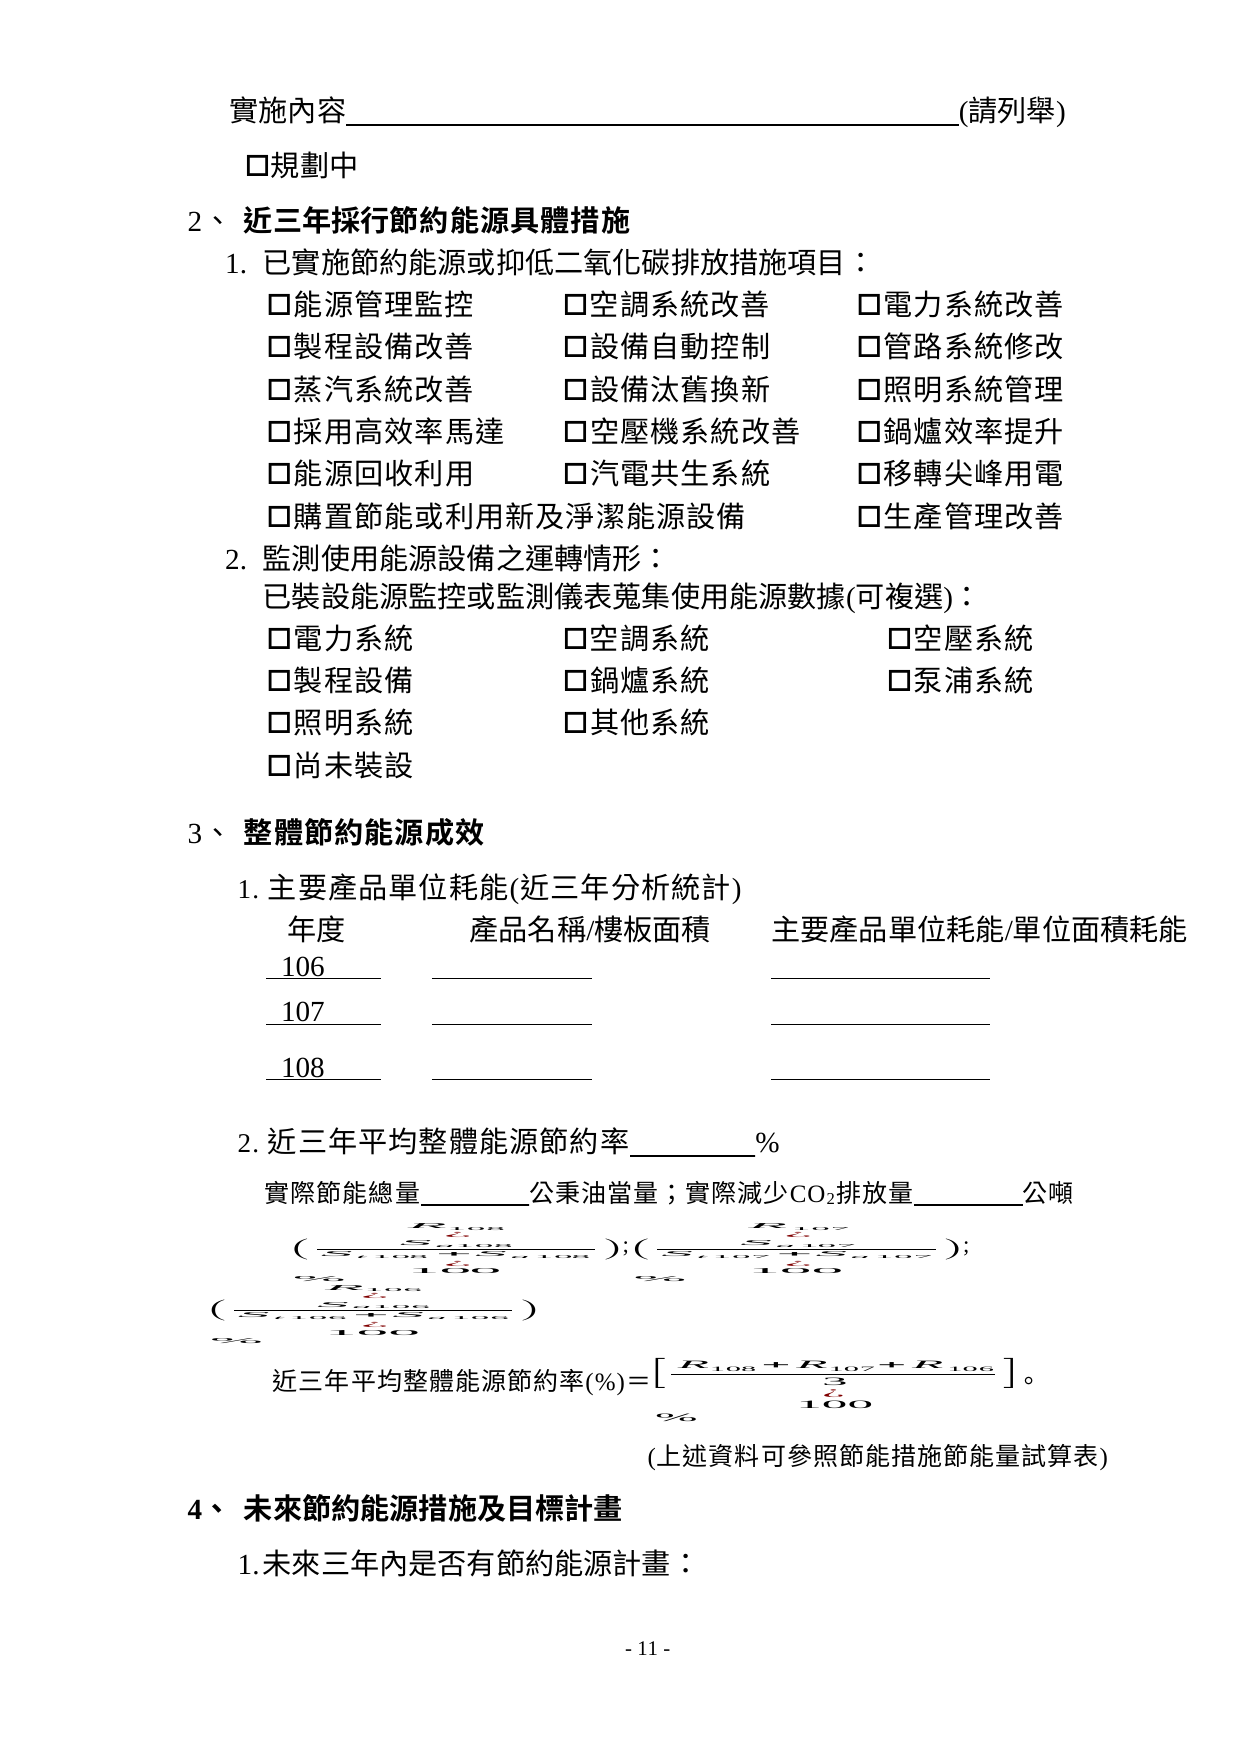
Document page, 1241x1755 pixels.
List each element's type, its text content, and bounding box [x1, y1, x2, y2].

table_cell 空壓機系統改善 [536, 409, 835, 451]
table_cell 照明系統管理 [835, 366, 1085, 408]
table_cell 蒸汽系統改善 [255, 366, 536, 408]
list 未來三年內是否有節約能源計畫： [237, 1540, 1107, 1582]
list 整體節約能源成效 [187, 809, 1107, 852]
table_header 空調系統改善 [536, 282, 835, 324]
text 近三年平均整體能源節約率(%)＝。 [206, 1357, 1107, 1424]
list 已實施節約能源或抑低二氧化碳排放措施項目： [225, 239, 1107, 282]
text 實際節能總量 公秉油當量；實際減少CO2排放量 公噸 [237, 1173, 1107, 1209]
table_cell 107 [255, 995, 420, 1050]
table_cell 購置節能或利用新及淨潔能源設備 [255, 493, 835, 535]
table_header 空調系統 [536, 615, 835, 657]
table_cell 規劃中 [204, 130, 1091, 184]
list 近三年平均整體能源節約率 % [237, 1118, 1107, 1161]
table_cell 管路系統修改 [835, 324, 1085, 366]
table_cell 製程設備 [255, 658, 536, 700]
text 已裝設能源監控或監測儀表蒐集使用能源數據(可複選)： [262, 578, 1107, 615]
table_header 空壓系統 [835, 615, 1085, 657]
list 未來節約能源措施及目標計畫 [187, 1485, 1107, 1528]
table_cell 移轉尖峰用電 [835, 451, 1085, 493]
table_cell [760, 1050, 1234, 1106]
table_cell 泵浦系統 [835, 658, 1085, 700]
table_cell [420, 995, 760, 1050]
table_header 能源管理監控 [255, 282, 536, 324]
table_cell [420, 1050, 760, 1106]
table_cell 製程設備改善 [255, 324, 536, 366]
table_cell 其他系統 [536, 700, 835, 784]
table_cell 實施內容 (請列舉) [204, 75, 1091, 130]
table_header 電力系統改善 [835, 282, 1085, 324]
table_cell 照明系統 尚未裝設 [255, 700, 536, 784]
table_cell 106 [255, 949, 420, 994]
text ;; [206, 1222, 1236, 1345]
table_header 電力系統 [255, 615, 536, 657]
table_cell 汽電共生系統 [536, 451, 835, 493]
table_header 產品名稱/樓板面積 [420, 906, 760, 949]
table_cell 設備汰舊換新 [536, 366, 835, 408]
table_cell 鍋爐系統 [536, 658, 835, 700]
table_cell 設備自動控制 [536, 324, 835, 366]
table_cell 108 [255, 1050, 420, 1106]
table_cell [420, 949, 760, 994]
table_cell 採用高效率馬達 [255, 409, 536, 451]
list 近三年採行節約能源具體措施 [187, 197, 1107, 239]
list 監測使用能源設備之運轉情形： [225, 535, 1107, 578]
table_header 主要產品單位耗能/單位面積耗能 [760, 906, 1234, 949]
table_cell 鍋爐效率提升 [835, 409, 1085, 451]
table_cell 能源回收利用 [255, 451, 536, 493]
list 主要產品單位耗能(近三年分析統計) [237, 864, 1107, 906]
table_cell [760, 949, 1234, 994]
table_cell 生產管理改善 [835, 493, 1085, 535]
table_cell [760, 995, 1234, 1050]
text (上述資料可參照節能措施節能量試算表) [206, 1437, 1107, 1473]
table_cell [835, 700, 1085, 784]
table_header 年度 [255, 906, 420, 949]
